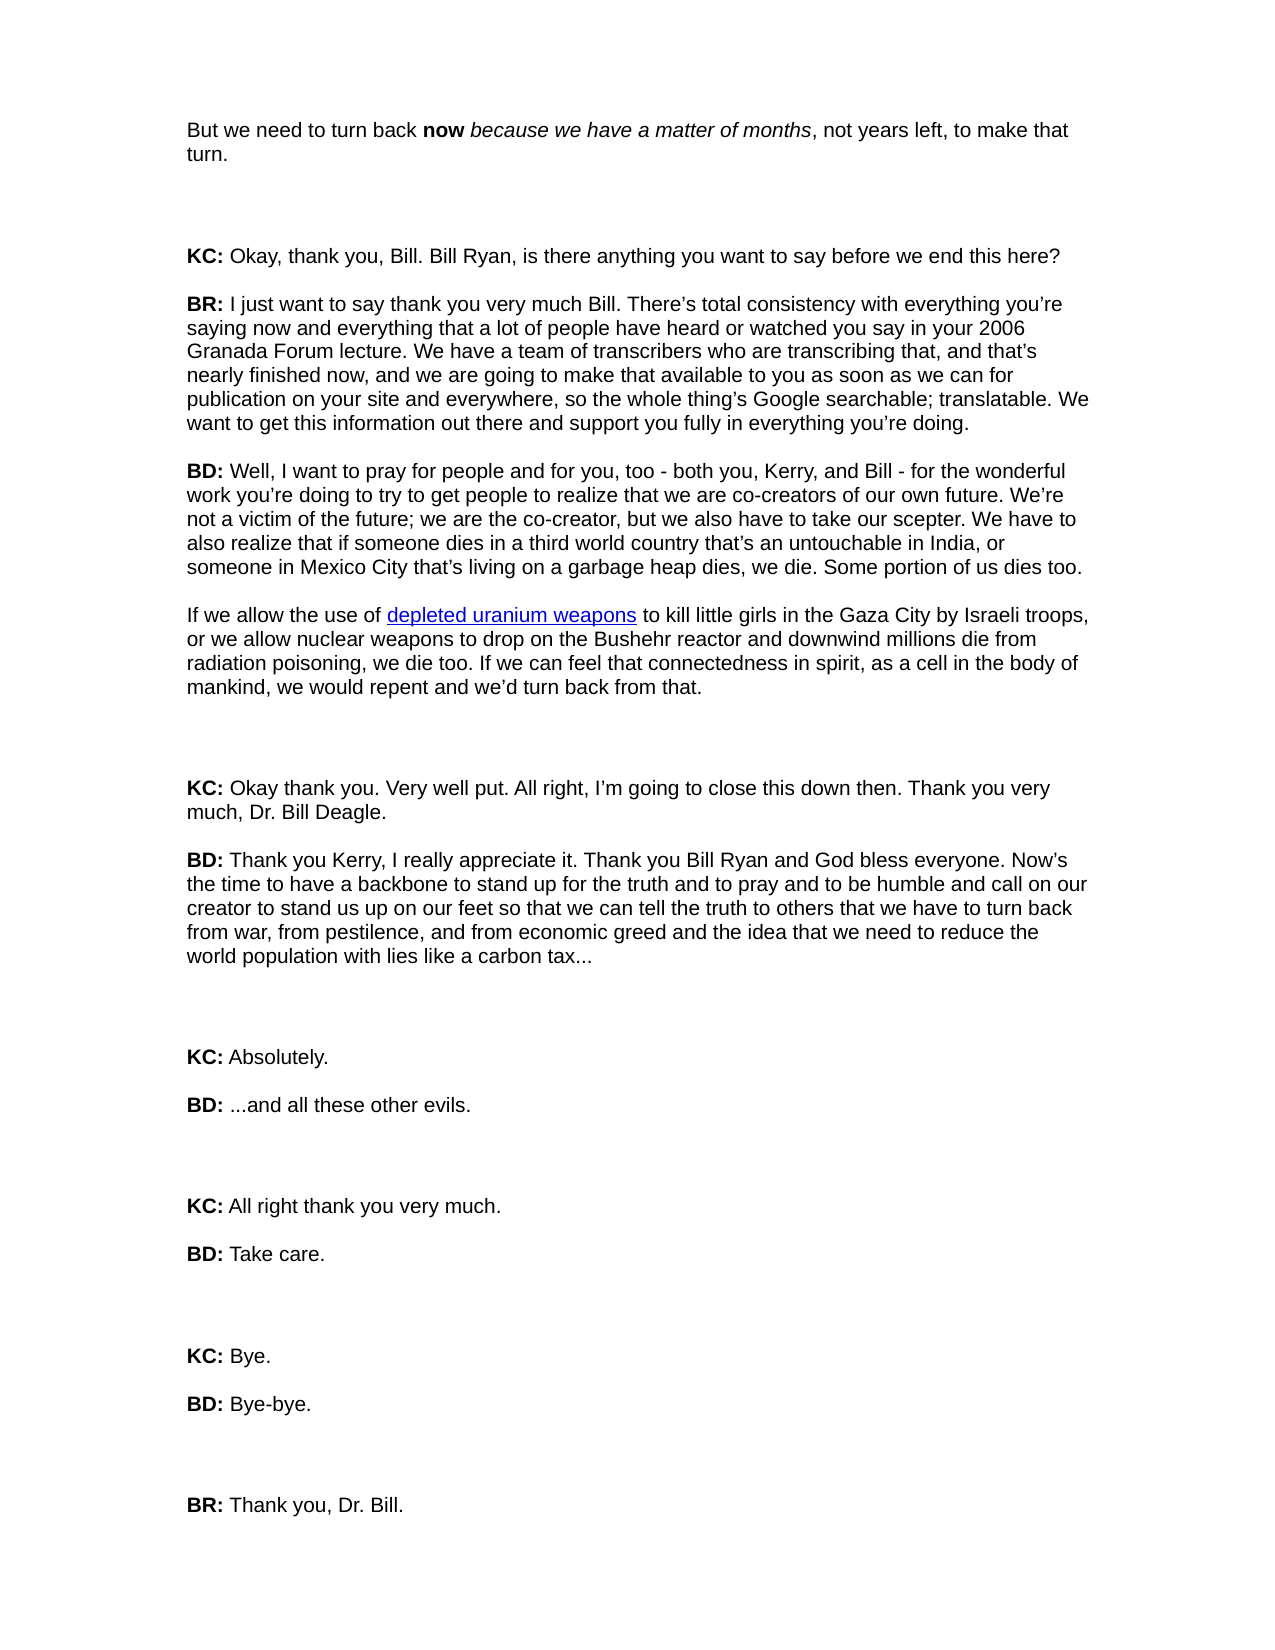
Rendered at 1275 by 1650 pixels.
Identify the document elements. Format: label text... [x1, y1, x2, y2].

text KC: Absolutely. BD: ...and all these other evils. [187, 1021, 1095, 1141]
text BR: Thank you, Dr. Bill. [187, 1469, 1095, 1517]
text KC: All right thank you very much. BD: Take care. [187, 1170, 1095, 1290]
text KC: Bye. BD: Bye-bye. [187, 1320, 1095, 1439]
text But we need to turn back now because we have a matter of months, not years left, to make that turn. [187, 118, 1095, 190]
text KC: Okay thank you. Very well put. All right, I’m going to close this down then. Thank you very much, Dr. Bill Deagle. BD: Thank you Kerry, I really appreciate it. Thank you Bill Ryan and God bless everyone. Now’s the time to have a backbone to stand up for the truth and to pray and to be humble and call on our creator to stand us up on our feet so that we can tell the truth to others that we have to turn back from war, from pestilence, and from economic greed and the idea that we need to reduce the world population with lies like a carbon tax... [187, 752, 1095, 992]
text KC: Okay, thank you, Bill. Bill Ryan, is there anything you want to say before we end this here? BR: I just want to say thank you very much Bill. There’s total consistency with everything you’re saying now and everything that a lot of people have heard or watched you say in your 2006 Granada Forum lecture. We have a team of transcribers who are transcribing that, and that’s nearly finished now, and we are going to make that available to you as soon as we can for publication on your site and everywhere, so the whole thing’s Google searchable; translatable. We want to get this information out there and support you fully in everything you’re doing. BD: Well, I want to pray for people and for you, too - both you, Kerry, and Bill - for the wonderful work you’re doing to try to get people to realize that we are co-creators of our own future. We’re not a victim of the future; we are the co-creator, but we also have to take our scepter. We have to also realize that if someone dies in a third world country that’s an untouchable in India, or someone in Mexico City that’s living on a garbage heap dies, we die. Some portion of us dies too. If we allow the use of depleted uranium weapons to kill little girls in the Gaza City by Israeli troops, or we allow nuclear weapons to drop on the Bushehr reactor and downwind millions die from radiation poisoning, we die too. If we can feel that connectedness in spirit, as a cell in the body of mankind, we would repent and we’d turn back from that. [187, 219, 1095, 723]
